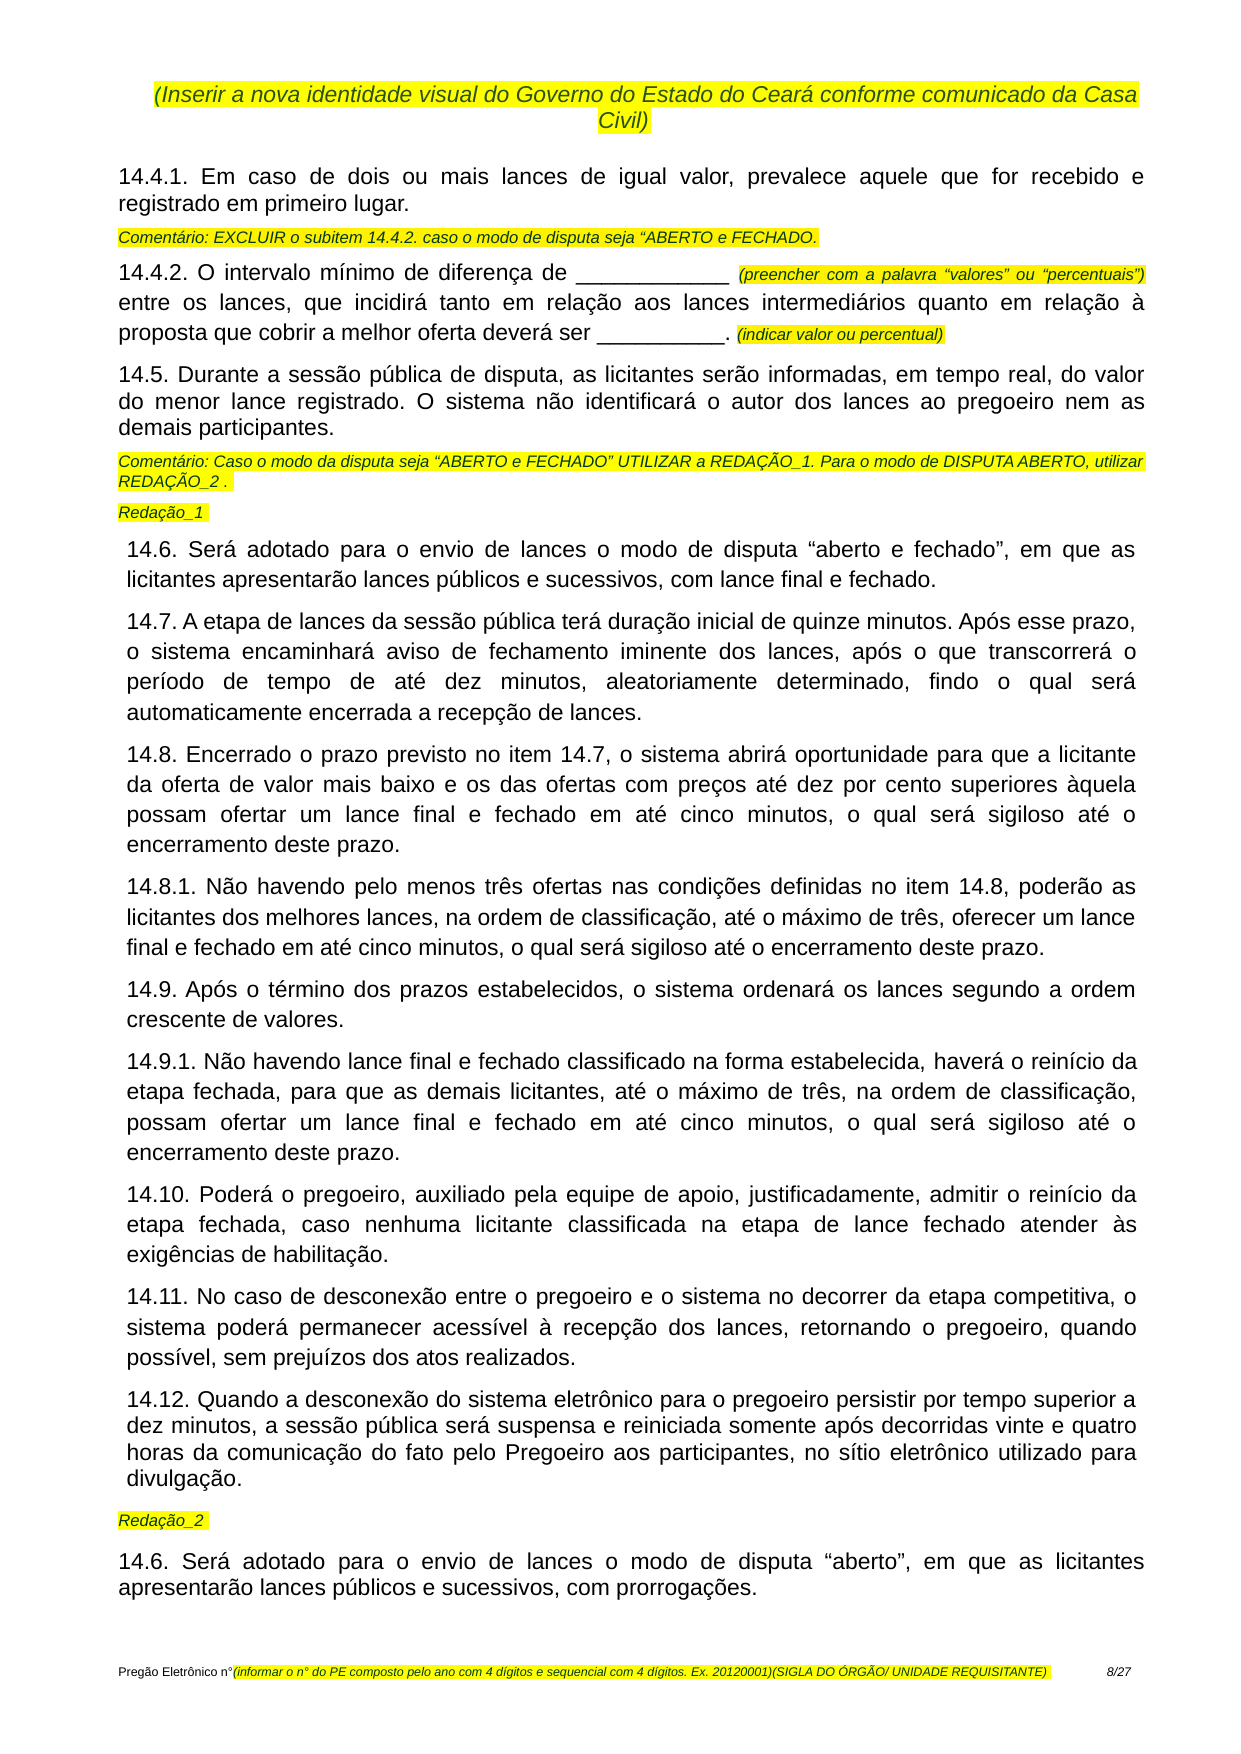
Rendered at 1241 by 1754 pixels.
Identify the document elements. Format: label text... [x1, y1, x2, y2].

text 14.5. Durante a sessão pública de disputa, as licitantes serão informadas, em tempo real, do valor do menor lance registrado. O sistema não identificará o autor dos lances ao pregoeiro nem as demais participantes. [118, 361, 1146, 440]
text 14.9.1. Não havendo lance final e fechado classificado na forma estabelecida, haverá o reinício da etapa fechada, para que as demais licitantes, até o máximo de três, na ordem de classificação, possam ofertar um lance final e fechado em até cinco minutos, o qual será sigiloso até o encerramento deste prazo. [118, 1046, 1146, 1165]
text 14.7. A etapa de lances da sessão pública terá duração inicial de quinze minutos. Após esse prazo, o sistema encaminhará aviso de fechamento iminente dos lances, após o que transcorrerá o período de tempo de até dez minutos, aleatoriamente determinado, findo o qual será automaticamente encerrada a recepção de lances. [118, 606, 1146, 725]
text 14.12. Quando a desconexão do sistema eletrônico para o pregoeiro persistir por tempo superior a dez minutos, a sessão pública será suspensa e reiniciada somente após decorridas vinte e quatro horas da comunicação do fato pelo Pregoeiro aos participantes, no sítio eletrônico utilizado para divulgação. [118, 1384, 1146, 1493]
text Redação_1 [118, 502, 1146, 522]
text 14.8. Encerrado o prazo previsto no item 14.7, o sistema abrirá oportunidade para que a licitante da oferta de valor mais baixo e os das ofertas com preços até dez por cento superiores àquela possam ofertar um lance final e fechado em até cinco minutos, o qual será sigiloso até o encerramento deste prazo. [118, 738, 1146, 857]
text Comentário: Caso o modo da disputa seja “ABERTO e FECHADO” UTILIZAR a REDAÇÃO_1. Para o modo de DISPUTA ABERTO, utilizar REDAÇÃO_2 . [118, 452, 1146, 491]
text 14.8.1. Não havendo pelo menos três ofertas nas condições definidas no item 14.8, poderão as licitantes dos melhores lances, na ordem de classificação, até o máximo de três, oferecer um lance final e fechado em até cinco minutos, o qual será sigiloso até o encerramento deste prazo. [118, 871, 1146, 960]
text 14.10. Poderá o pregoeiro, auxiliado pela equipe de apoio, justificadamente, admitir o reinício da etapa fechada, caso nenhuma licitante classificada na etapa de lance fechado atender às exigências de habilitação. [118, 1179, 1146, 1267]
text 14.6. Será adotado para o envio de lances o modo de disputa “aberto e fechado”, em que as licitantes apresentarão lances públicos e sucessivos, com lance final e fechado. [118, 533, 1146, 592]
list 14.4.2. O intervalo mínimo de diferença de ____________ (preencher com a palavra “valores” ou “percentuais”) entre os lances, que incidirá tanto em relação aos lances intermediários quanto em relação à proposta que cobrir a melhor oferta deverá ser __________. (indicar valor ou percentual) [118, 259, 1146, 346]
text 14.9. Após o término dos prazos estabelecidos, o sistema ordenará os lances segundo a ordem crescente de valores. [118, 974, 1146, 1032]
text Comentário: EXCLUIR o subitem 14.4.2. caso o modo de disputa seja “ABERTO e FECHADO. [118, 228, 1146, 247]
text 14.11. No caso de desconexão entre o pregoeiro e o sistema no decorrer da etapa competitiva, o sistema poderá permanecer acessível à recepção dos lances, retornando o pregoeiro, quando possível, sem prejuízos dos atos realizados. [118, 1281, 1146, 1370]
text 14.4.1. Em caso de dois ou mais lances de igual valor, prevalece aquele que for recebido e registrado em primeiro lugar. [118, 163, 1146, 216]
text Redação_2 [118, 1511, 1146, 1530]
text 14.6. Será adotado para o envio de lances o modo de disputa “aberto”, em que as licitantes apresentarão lances públicos e sucessivos, com prorrogações. [118, 1548, 1146, 1601]
